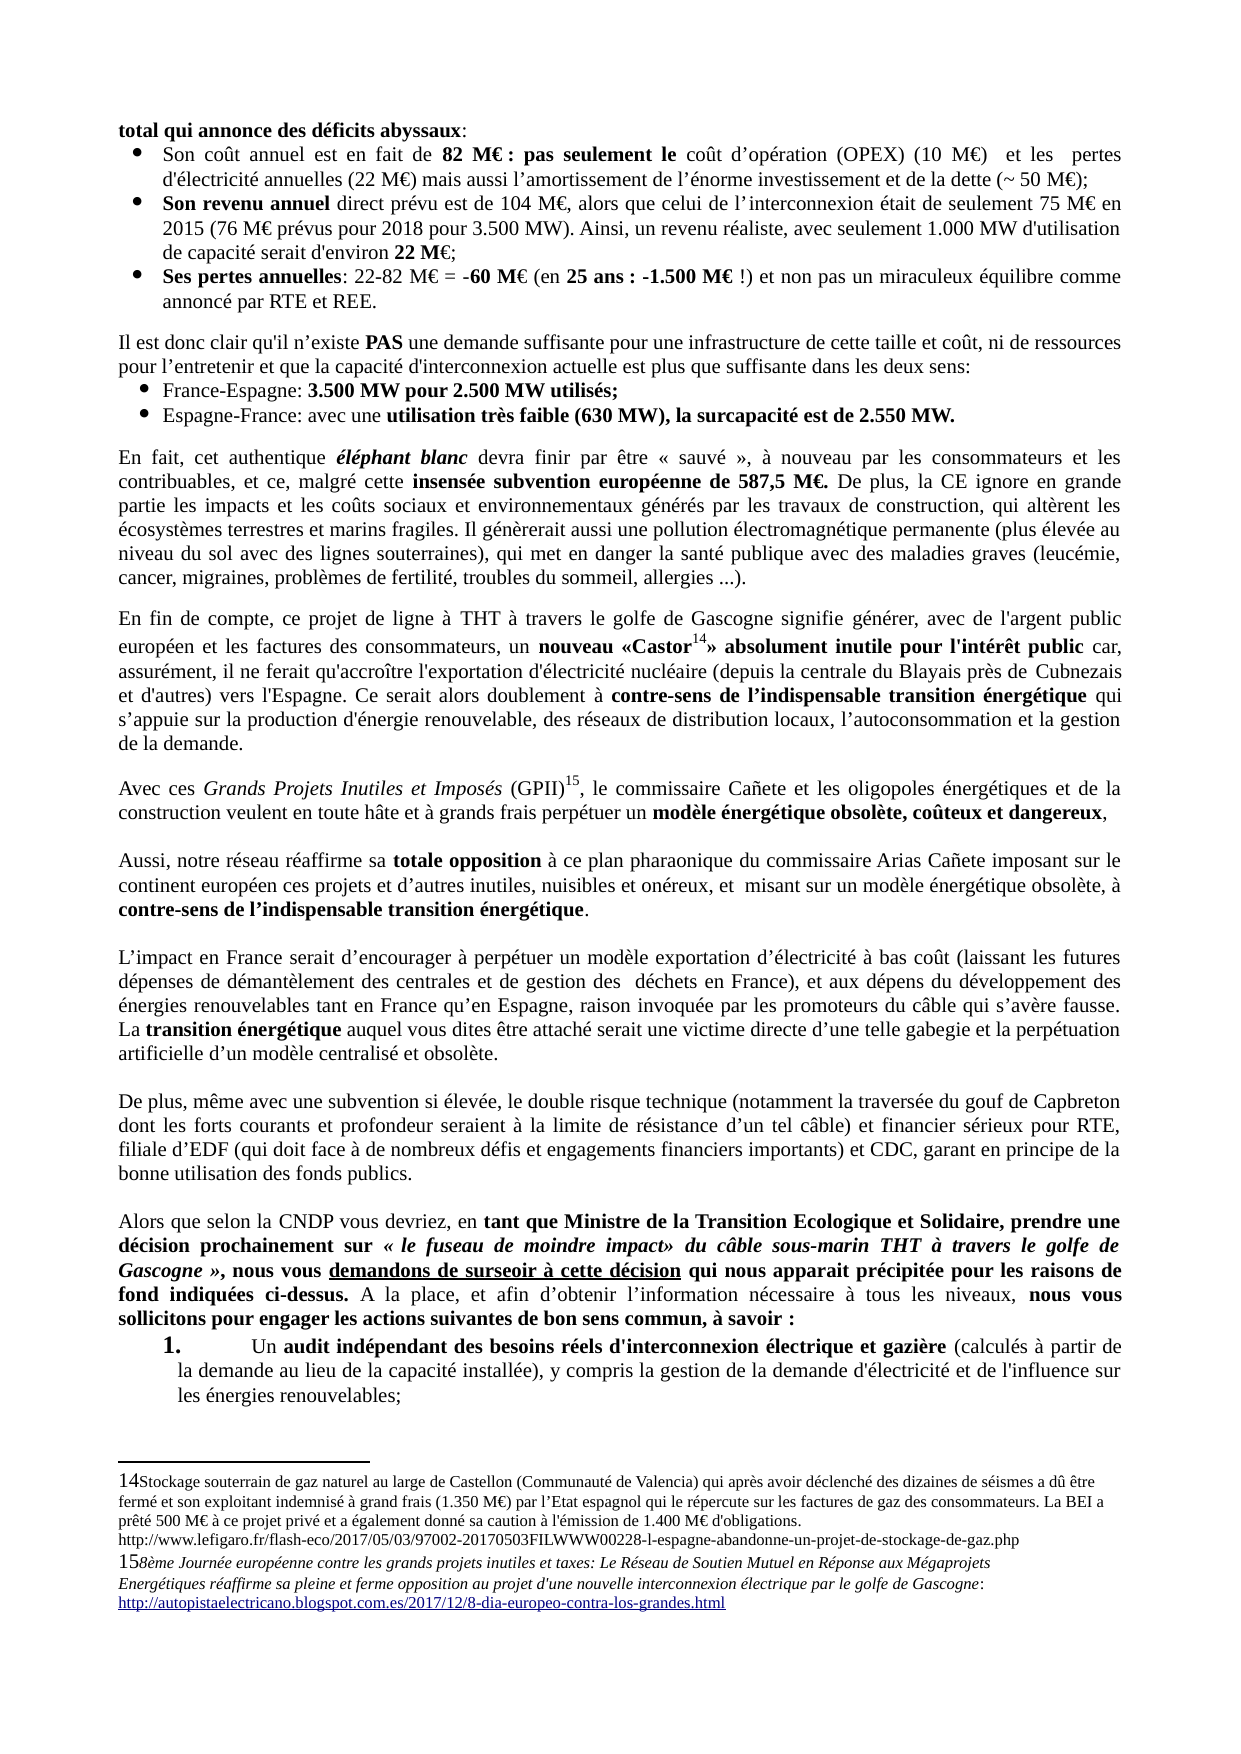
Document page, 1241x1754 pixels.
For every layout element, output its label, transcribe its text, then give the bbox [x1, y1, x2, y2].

list Ses pertes annuelles: 22-82 M€ = -60 M€ (en 25 ans : -1.500 M€ !) et non pas un miraculeux équilibre comme annoncé par RTE et REE. [133, 264, 1122, 313]
text En fin de compte, ce projet de ligne à THT à travers le golfe de Gascogne signifie générer, avec de l'argent public européen et les factures des consommateurs, un nouveau «Castor» absolument inutile pour l'intérêt public car, assurément, il ne ferait qu'accroître l'exportation d'électricité nucléaire (depuis la centrale du Blayais près de Cubnezais et d'autres) vers l'Espagne. Ce serait alors doublement à contre-sens de l’indispensable transition énergétique qui s’appuie sur la production d'énergie renouvelable, des réseaux de distribution locaux, l’autoconsommation et la gestion de la demande. [118, 606, 1122, 755]
list Son revenu annuel direct prévu est de 104 M€, alors que celui de l’interconnexion était de seulement 75 M€ en 2015 (76 M€ prévus pour 2018 pour 3.500 MW). Ainsi, un revenu réaliste, avec seulement 1.000 MW d'utilisation de capacité serait d'environ 22 M€; [133, 191, 1122, 264]
text Alors que selon la CNDP vous devriez, en tant que Ministre de la Transition Ecologique et Solidaire, prendre une décision prochainement sur « le fuseau de moindre impact» du câble sous-marin THT à travers le golfe de Gascogne », nous vous demandons de surseoir à cette décision qui nous apparait précipitée pour les raisons de fond indiquées ci-dessus. A la place, et afin d’obtenir l’information nécessaire à tous les niveaux, nous vous sollicitons pour engager les actions suivantes de bon sens commun, à savoir : [118, 1209, 1122, 1330]
text Aussi, notre réseau réaffirme sa totale opposition à ce plan pharaonique du commissaire Arias Cañete imposant sur le continent européen ces projets et d’autres inutiles, nuisibles et onéreux, et misant sur un modèle énergétique obsolète, à contre-sens de l’indispensable transition énergétique. [118, 848, 1122, 921]
text De plus, même avec une subvention si élevée, le double risque technique (notamment la traversée du gouf de Capbreton dont les forts courants et profondeur seraient à la limite de résistance d’un tel câble) et financier sérieux pour RTE, filiale d’EDF (qui doit face à de nombreux défis et engagements financiers importants) et CDC, garant en principe de la bonne utilisation des fonds publics. [118, 1089, 1122, 1185]
list Son coût annuel est en fait de 82 M€ : pas seulement le coût d’opération (OPEX) (10 M€) et les pertes d'électricité annuelles (22 M€) mais aussi l’amortissement de l’énorme investissement et de la dette (~ 50 M€); [133, 142, 1122, 191]
text Il est donc clair qu'il n’existe PAS une demande suffisante pour une infrastructure de cette taille et coût, ni de ressources pour l’entretenir et que la capacité d'interconnexion actuelle est plus que suffisante dans les deux sens: [118, 330, 1122, 378]
text Avec ces Grands Projets Inutiles et Imposés (GPII), le commissaire Cañete et les oligopoles énergétiques et de la construction veulent en toute hâte et à grands frais perpétuer un modèle énergétique obsolète, coûteux et dangereux, [118, 772, 1122, 824]
list Espagne-France: avec une utilisation très faible (630 MW), la surcapacité est de 2.550 MW. [140, 403, 1122, 428]
list Un audit indépendant des besoins réels d'interconnexion électrique et gazière (calculés à partir de la demande au lieu de la capacité installée), y compris la gestion de la demande d'électricité et de l'influence sur les énergies renouvelables; [162, 1330, 1122, 1407]
text L’impact en France serait d’encourager à perpétuer un modèle exportation d’électricité à bas coût (laissant les futures dépenses de démantèlement des centrales et de gestion des déchets en France), et aux dépens du développement des énergies renouvelables tant en France qu’en Espagne, raison invoquée par les promoteurs du câble qui s’avère fausse. La transition énergétique auquel vous dites être attaché serait une victime directe d’une telle gabegie et la perpétuation artificielle d’un modèle centralisé et obsolète. [118, 945, 1122, 1065]
text Stockage souterrain de gaz naturel au large de Castellon (Communauté de Valencia) qui après avoir déclenché des dizaines de séismes a dû être fermé et son exploitant indemnisé à grand frais (1.350 M€) par l’Etat espagnol qui le répercute sur les factures de gaz des consommateurs. La BEI a prêté 500 M€ à ce projet privé et a également donné sa caution à l'émission de 1.400 M€ d'obligations. http://www.lefigaro.fr/flash-eco/2017/05/03/97002-20170503FILWWW00228-l-espagne-abandonne-un-projet-de-stockage-de-gaz.php [118, 1468, 1122, 1549]
text 8ème Journée européenne contre les grands projets inutiles et taxes: Le Réseau de Soutien Mutuel en Réponse aux Mégaprojets Energétiques réaffirme sa pleine et ferme opposition au projet d'une nouvelle interconnexion électrique par le golfe de Gascogne: http://autopistaelectricano.blogspot.com.es/2017/12/8-dia-europeo-contra-los-grandes.html [118, 1549, 1084, 1612]
list France-Espagne: 3.500 MW pour 2.500 MW utilisés; [140, 378, 1122, 403]
text En fait, cet authentique éléphant blanc devra finir par être « sauvé », à nouveau par les consommateurs et les contribuables, et ce, malgré cette insensée subvention européenne de 587,5 M€. De plus, la CE ignore en grande partie les impacts et les coûts sociaux et environnementaux générés par les travaux de construction, qui altèrent les écosystèmes terrestres et marins fragiles. Il génèrerait aussi une pollution électromagnétique permanente (plus élevée au niveau du sol avec des lignes souterraines), qui met en danger la santé publique avec des maladies graves (leucémie, cancer, migraines, problèmes de fertilité, troubles du sommeil, allergies ...). [118, 444, 1122, 589]
text total qui annonce des déficits abyssaux: [118, 118, 1122, 142]
